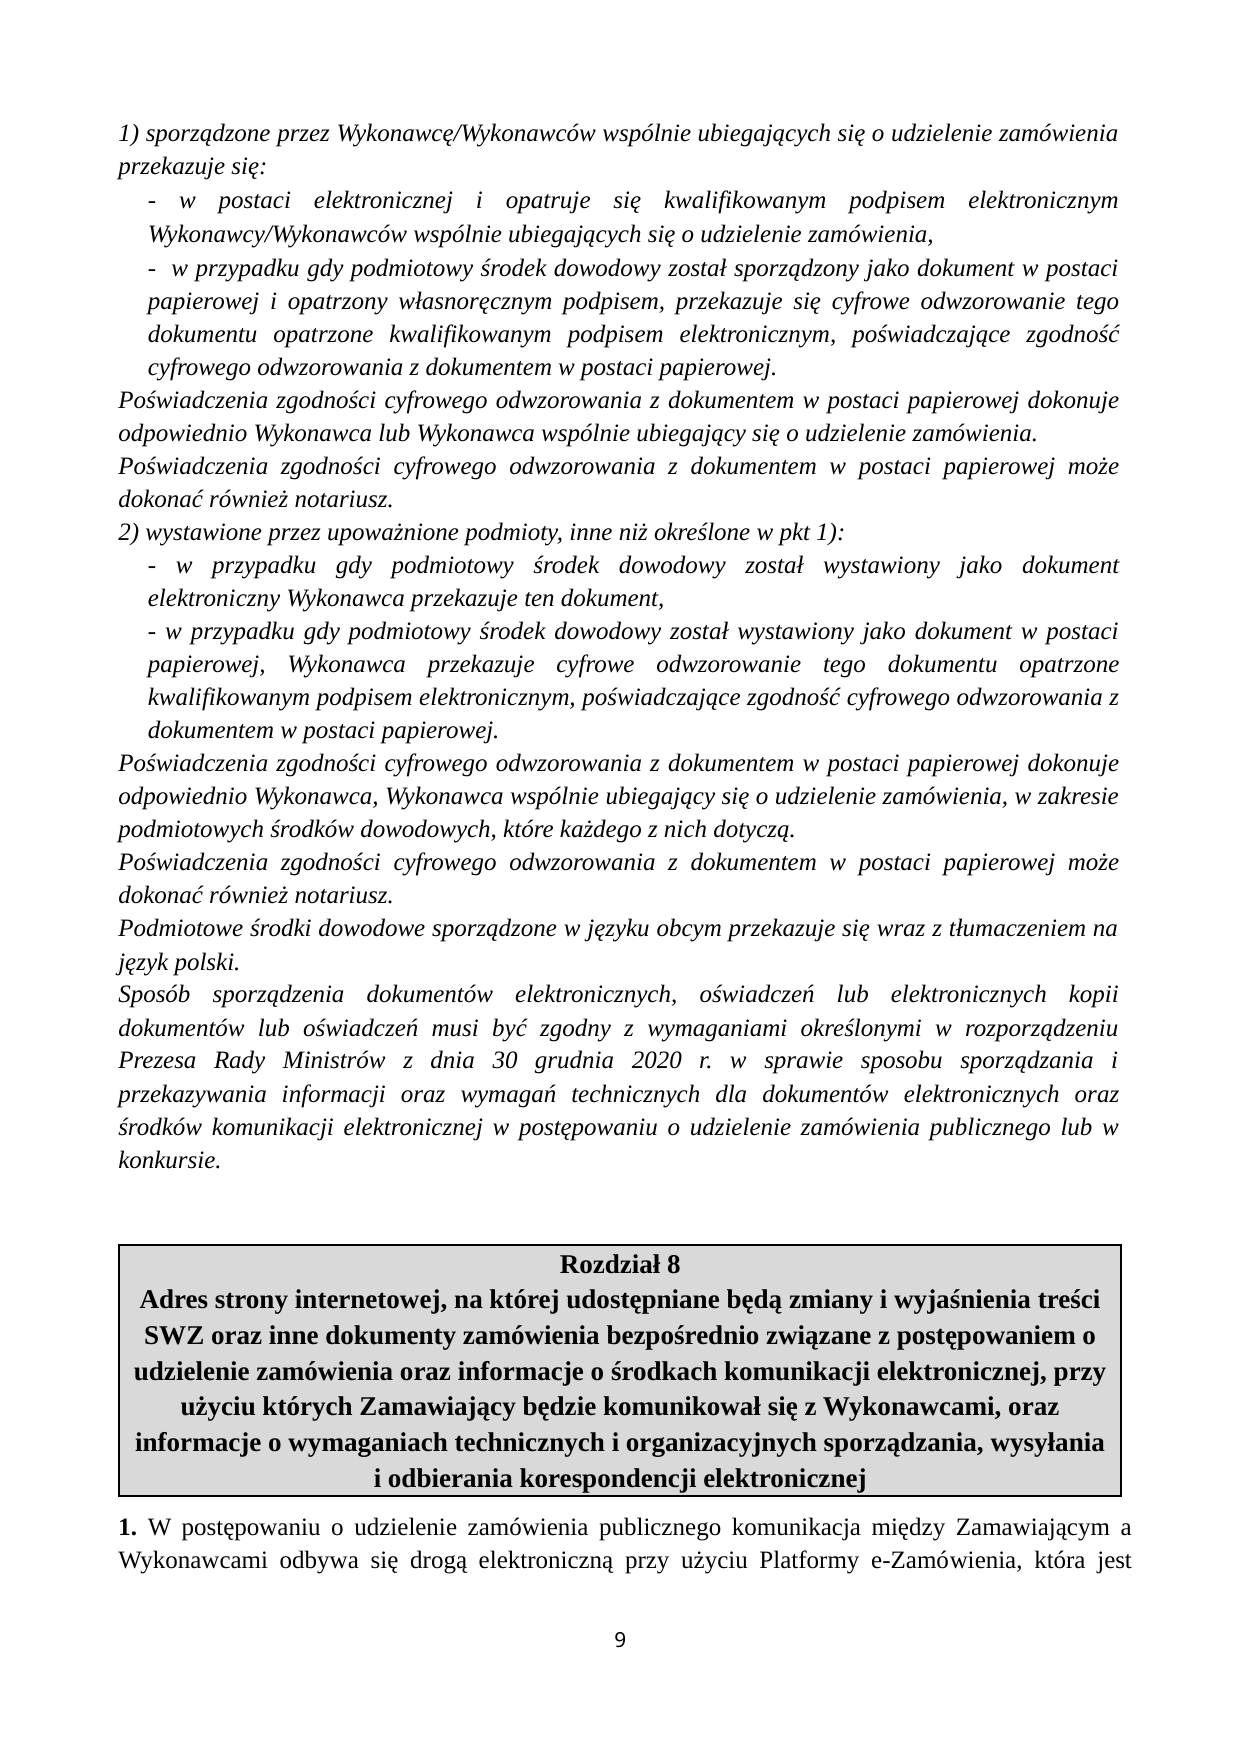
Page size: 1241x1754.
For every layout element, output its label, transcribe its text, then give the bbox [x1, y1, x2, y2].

text - w przypadku gdy podmiotowy środek dowodowy został wystawiony jako dokument w postaci papierowej, Wykonawca przekazuje cyfrowe odwzorowanie tego dokumentu opatrzone kwalifikowanym podpisem elektronicznym, poświadczające zgodność cyfrowego odwzorowania z dokumentem w postaci papierowej. [148, 616, 1122, 744]
text 1. W postępowaniu o udzielenie zamówienia publicznego komunikacja między Zamawiającym a Wykonawcami odbywa się drogą elektroniczną przy użyciu Platformy e-Zamówienia, która jest [118, 1512, 1132, 1574]
text Poświadczenia zgodności cyfrowego odwzorowania z dokumentem w postaci papierowej może dokonać również notariusz. [118, 451, 1122, 513]
text Adres strony internetowej, na której udostępniane będą zmiany i wyjaśnienia treści SWZ oraz inne dokumenty zamówienia bezpośrednio związane z postępowaniem o udzielenie zamówienia oraz informacje o środkach komunikacji elektronicznej, przy użyciu których Zamawiający będzie komunikował się z Wykonawcami, oraz informacje o wymaganiach technicznych i organizacyjnych sporządzania, wysyłania i odbierania korespondencji elektronicznej [120, 1279, 1120, 1495]
text Rozdział 8 [120, 1246, 1120, 1279]
text Podmiotowe środki dowodowe sporządzone w języku obcym przekazuje się wraz z tłumaczeniem na język polski. [118, 913, 1122, 975]
text 1) sporządzone przez Wykonawcę/Wykonawców wspólnie ubiegających się o udzielenie zamówienia przekazuje się: [118, 118, 1122, 180]
text Poświadczenia zgodności cyfrowego odwzorowania z dokumentem w postaci papierowej dokonuje odpowiednio Wykonawca lub Wykonawca wspólnie ubiegający się o udzielenie zamówienia. [118, 385, 1122, 447]
text - w przypadku gdy podmiotowy środek dowodowy został sporządzony jako dokument w postaci papierowej i opatrzony własnoręcznym podpisem, przekazuje się cyfrowe odwzorowanie tego dokumentu opatrzone kwalifikowanym podpisem elektronicznym, poświadczające zgodność cyfrowego odwzorowania z dokumentem w postaci papierowej. [148, 253, 1122, 381]
text Poświadczenia zgodności cyfrowego odwzorowania z dokumentem w postaci papierowej może dokonać również notariusz. [118, 847, 1122, 909]
text 2) wystawione przez upoważnione podmioty, inne niż określone w pkt 1): [118, 517, 1122, 546]
text - w przypadku gdy podmiotowy środek dowodowy został wystawiony jako dokument elektroniczny Wykonawca przekazuje ten dokument, [148, 550, 1122, 612]
text Sposób sporządzenia dokumentów elektronicznych, oświadczeń lub elektronicznych kopii dokumentów lub oświadczeń musi być zgodny z wymaganiami określonymi w rozporządzeniu Prezesa Rady Ministrów z dnia 30 grudnia 2020 r. w sprawie sposobu sporządzania i przekazywania informacji oraz wymagań technicznych dla dokumentów elektronicznych oraz środków komunikacji elektronicznej w postępowaniu o udzielenie zamówienia publicznego lub w konkursie. [118, 979, 1122, 1173]
text - w postaci elektronicznej i opatruje się kwalifikowanym podpisem elektronicznym Wykonawcy/Wykonawców wspólnie ubiegających się o udzielenie zamówienia, [148, 186, 1122, 247]
text Poświadczenia zgodności cyfrowego odwzorowania z dokumentem w postaci papierowej dokonuje odpowiednio Wykonawca, Wykonawca wspólnie ubiegający się o udzielenie zamówienia, w zakresie podmiotowych środków dowodowych, które każdego z nich dotyczą. [118, 748, 1122, 843]
